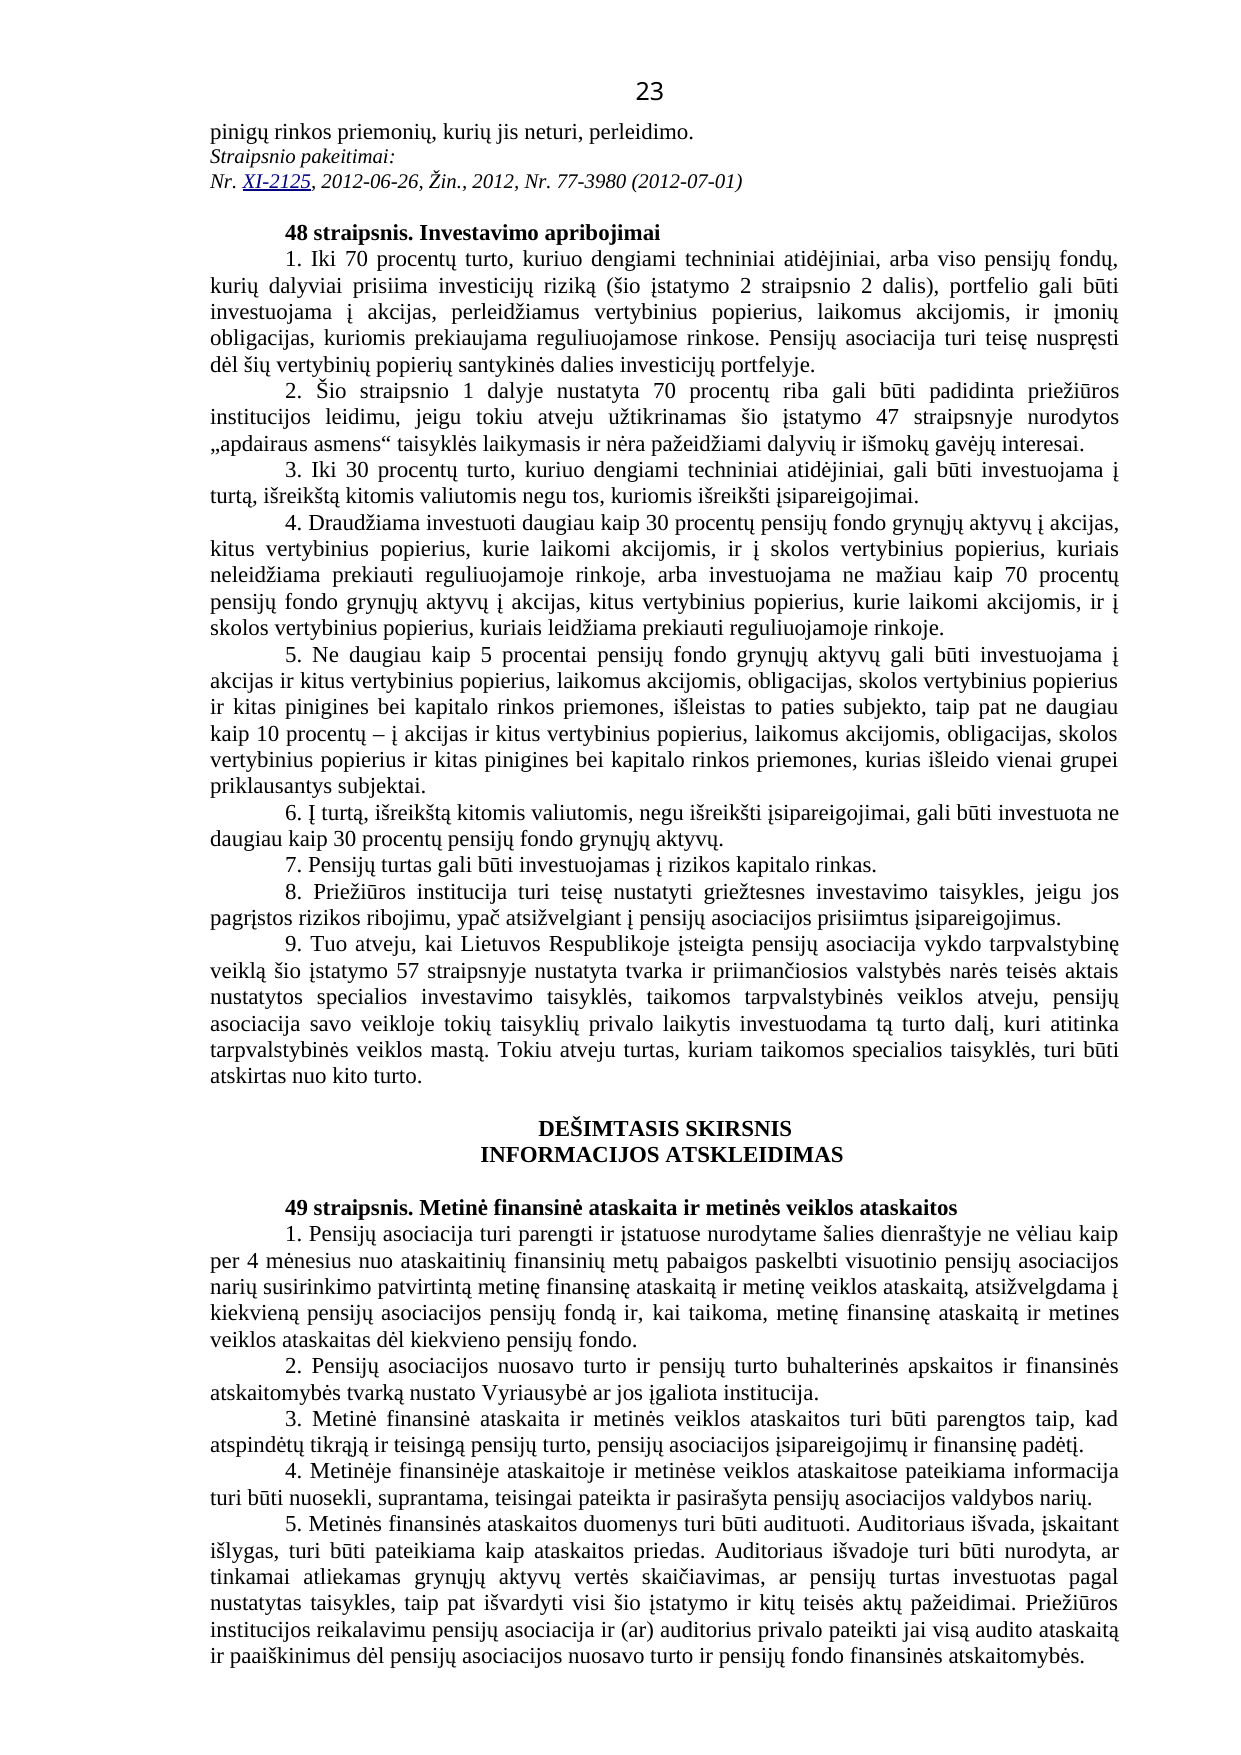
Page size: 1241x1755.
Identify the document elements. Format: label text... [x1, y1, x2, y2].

text 1. Pensijų asociacija turi parengti ir įstatuose nurodytame šalies dienraštyje ne vėliau kaip per 4 mėnesius nuo ataskaitinių finansinių metų pabaigos paskelbti visuotinio pensijų asociacijos narių susirinkimo patvirtintą metinę finansinę ataskaitą ir metinę veiklos ataskaitą, atsižvelgdama į kiekvieną pensijų asociacijos pensijų fondą ir, kai taikoma, metinę finansinę ataskaitą ir metines veiklos ataskaitas dėl kiekvieno pensijų fondo. [210, 1220, 1120, 1352]
text 1. Iki 70 procentų turto, kuriuo dengiami techniniai atidėjiniai, arba viso pensijų fondų, kurių dalyviai prisiima investicijų riziką (šio įstatymo 2 straipsnio 2 dalis), portfelio gali būti investuojama į akcijas, perleidžiamus vertybinius popierius, laikomus akcijomis, ir įmonių obligacijas, kuriomis prekiaujama reguliuojamose rinkose. Pensijų asociacija turi teisę nuspręsti dėl šių vertybinių popierių santykinės dalies investicijų portfelyje. [210, 245, 1120, 377]
text 2. Pensijų asociacijos nuosavo turto ir pensijų turto buhalterinės apskaitos ir finansinės atskaitomybės tvarką nustato Vyriausybė ar jos įgaliota institucija. [210, 1352, 1120, 1405]
text 9. Tuo atveju, kai Lietuvos Respublikoje įsteigta pensijų asociacija vykdo tarpvalstybinę veiklą šio įstatymo 57 straipsnyje nustatyta tvarka ir priimančiosios valstybės narės teisės aktais nustatytos specialios investavimo taisyklės, taikomos tarpvalstybinės veiklos atveju, pensijų asociacija savo veikloje tokių taisyklių privalo laikytis investuodama tą turto dalį, kuri atitinka tarpvalstybinės veiklos mastą. Tokiu atveju turtas, kuriam taikomos specialios taisyklės, turi būti atskirtas nuo kito turto. [210, 931, 1120, 1089]
subtitle DEŠIMTASIS SKIRSNIS [210, 1115, 1120, 1141]
text 3. Metinė finansinė ataskaita ir metinės veiklos ataskaitos turi būti parengtos taip, kad atspindėtų tikrąją ir teisingą pensijų turto, pensijų asociacijos įsipareigojimų ir finansinę padėtį. [210, 1405, 1120, 1458]
text INFORMACIJOS ATSKLEIDIMAS [210, 1141, 1120, 1168]
text 3. Iki 30 procentų turto, kuriuo dengiami techniniai atidėjiniai, gali būti investuojama į turtą, išreikštą kitomis valiutomis negu tos, kuriomis išreikšti įsipareigojimai. [210, 456, 1120, 509]
text pinigų rinkos priemonių, kurių jis neturi, perleidimo. [210, 118, 1120, 144]
text 4. Draudžiama investuoti daugiau kaip 30 procentų pensijų fondo grynųjų aktyvų į akcijas, kitus vertybinius popierius, kurie laikomi akcijomis, ir į skolos vertybinius popierius, kuriais neleidžiama prekiauti reguliuojamoje rinkoje, arba investuojama ne mažiau kaip 70 procentų pensijų fondo grynųjų aktyvų į akcijas, kitus vertybinius popierius, kurie laikomi akcijomis, ir į skolos vertybinius popierius, kuriais leidžiama prekiauti reguliuojamoje rinkoje. [210, 509, 1120, 641]
text 5. Metinės finansinės ataskaitos duomenys turi būti audituoti. Auditoriaus išvada, įskaitant išlygas, turi būti pateikiama kaip ataskaitos priedas. Auditoriaus išvadoje turi būti nurodyta, ar tinkamai atliekamas grynųjų aktyvų vertės skaičiavimas, ar pensijų turtas investuotas pagal nustatytas taisykles, taip pat išvardyti visi šio įstatymo ir kitų teisės aktų pažeidimai. Priežiūros institucijos reikalavimu pensijų asociacija ir (ar) auditorius privalo pateikti jai visą audito ataskaitą ir paaiškinimus dėl pensijų asociacijos nuosavo turto ir pensijų fondo finansinės atskaitomybės. [210, 1510, 1120, 1668]
text Nr. XI-2125, 2012-06-26, Žin., 2012, Nr. 77-3980 (2012-07-01) [210, 168, 1120, 193]
text 5. Ne daugiau kaip 5 procentai pensijų fondo grynųjų aktyvų gali būti investuojama į akcijas ir kitus vertybinius popierius, laikomus akcijomis, obligacijas, skolos vertybinius popierius ir kitas pinigines bei kapitalo rinkos priemones, išleistas to paties subjekto, taip pat ne daugiau kaip 10 procentų – į akcijas ir kitus vertybinius popierius, laikomus akcijomis, obligacijas, skolos vertybinius popierius ir kitas pinigines bei kapitalo rinkos priemones, kurias išleido vienai grupei priklausantys subjektai. [210, 641, 1120, 799]
text 49 straipsnis. Metinė finansinė ataskaita ir metinės veiklos ataskaitos [210, 1194, 1120, 1220]
text 4. Metinėje finansinėje ataskaitoje ir metinėse veiklos ataskaitose pateikiama informacija turi būti nuosekli, suprantama, teisingai pateikta ir pasirašyta pensijų asociacijos valdybos narių. [210, 1458, 1120, 1510]
text 6. Į turtą, išreikštą kitomis valiutomis, negu išreikšti įsipareigojimai, gali būti investuota ne daugiau kaip 30 procentų pensijų fondo grynųjų aktyvų. [210, 799, 1120, 851]
text 2. šio straipsnio 1 dalyje nustatyta 70 procentų riba gali būti padidinta priežiūros institucijos leidimu, jeigu tokiu atveju užtikrinamas šio įstatymo 47 straipsnyje nurodytos „apdairaus asmens“ taisyklės laikymasis ir nėra pažeidžiami dalyvių ir išmokų gavėjų interesai. [210, 377, 1120, 456]
text 8. Priežiūros institucija turi teisę nustatyti griežtesnes investavimo taisykles, jeigu jos pagrįstos rizikos ribojimu, ypač atsižvelgiant į pensijų asociacijos prisiimtus įsipareigojimus. [210, 878, 1120, 931]
text 48 straipsnis. Investavimo apribojimai [210, 219, 1120, 245]
text 7. Pensijų turtas gali būti investuojamas į rizikos kapitalo rinkas. [210, 851, 1120, 878]
text Straipsnio pakeitimai: [210, 144, 1120, 168]
